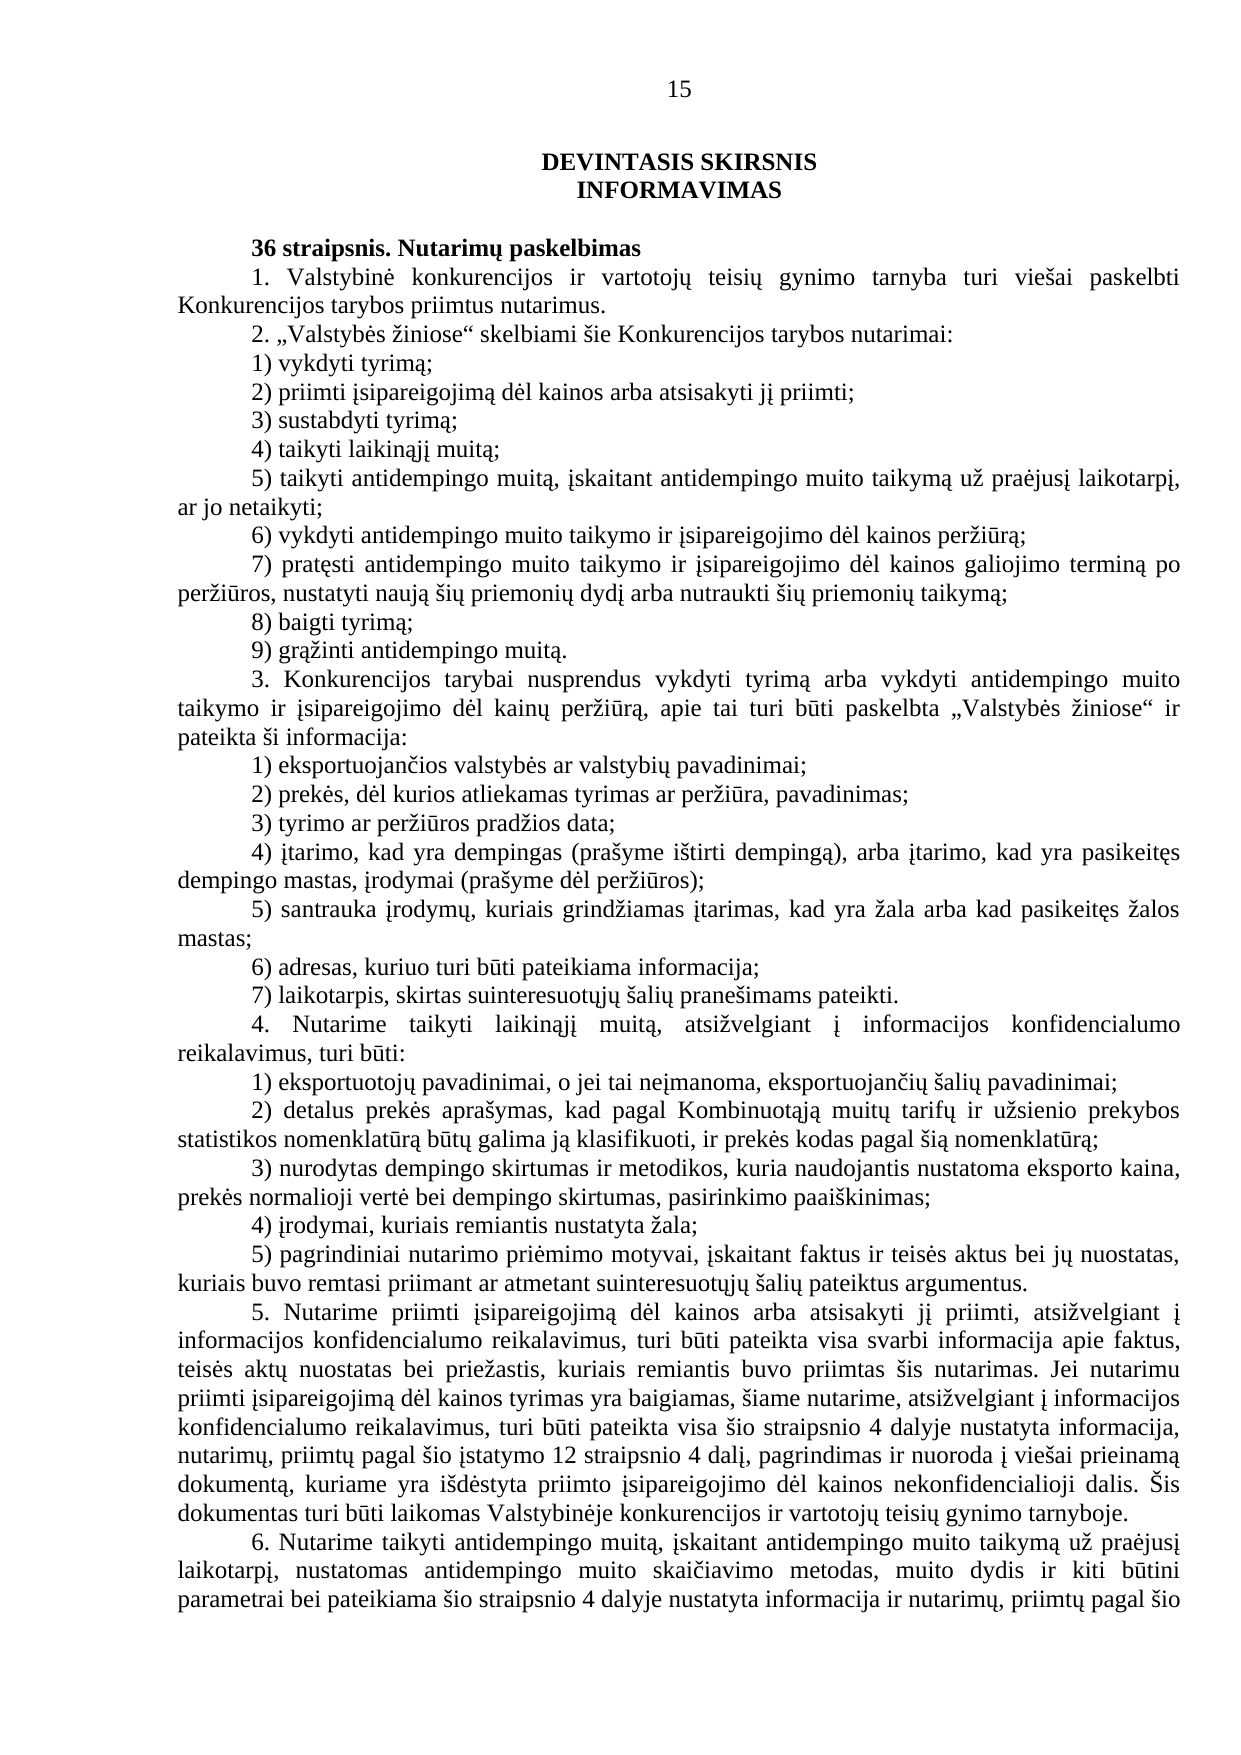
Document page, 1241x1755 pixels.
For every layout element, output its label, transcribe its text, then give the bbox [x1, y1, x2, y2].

text INFORMAVIMAS [177, 176, 1181, 204]
text 5. Nutarime priimti įsipareigojimą dėl kainos arba atsisakyti jį priimti, atsižvelgiant į informacijos konfidencialumo reikalavimus, turi būti pateikta visa svarbi informacija apie faktus, teisės aktų nuostatas bei priežastis, kuriais remiantis buvo priimtas šis nutarimas. Jei nutarimu priimti įsipareigojimą dėl kainos tyrimas yra baigiamas, šiame nutarime, atsižvelgiant į informacijos konfidencialumo reikalavimus, turi būti pateikta visa šio straipsnio 4 dalyje nustatyta informacija, nutarimų, priimtų pagal šio įstatymo 12 straipsnio 4 dalį, pagrindimas ir nuoroda į viešai prieinamą dokumentą, kuriame yra išdėstyta priimto įsipareigojimo dėl kainos nekonfidencialioji dalis. Šis dokumentas turi būti laikomas Valstybinėje konkurencijos ir vartotojų teisių gynimo tarnyboje. [177, 1297, 1181, 1527]
text 3) nurodytas dempingo skirtumas ir metodikos, kuria naudojantis nustatoma eksporto kaina, prekės normalioji vertė bei dempingo skirtumas, pasirinkimo paaiškinimas; [177, 1153, 1181, 1211]
text 5) pagrindiniai nutarimo priėmimo motyvai, įskaitant faktus ir teisės aktus bei jų nuostatas, kuriais buvo remtasi priimant ar atmetant suinteresuotųjų šalių pateiktus argumentus. [177, 1239, 1181, 1297]
text 8) baigti tyrimą; [177, 607, 1181, 636]
text 7) pratęsti antidempingo muito taikymo ir įsipareigojimo dėl kainos galiojimo terminą po peržiūros, nustatyti naują šių priemonių dydį arba nutraukti šių priemonių taikymą; [177, 549, 1181, 607]
text 5) santrauka įrodymų, kuriais grindžiamas įtarimas, kad yra žala arba kad pasikeitęs žalos mastas; [177, 894, 1181, 952]
text 3. Konkurencijos tarybai nusprendus vykdyti tyrimą arba vykdyti antidempingo muito taikymo ir įsipareigojimo dėl kainų peržiūrą, apie tai turi būti paskelbta „Valstybės žiniose“ ir pateikta ši informacija: [177, 664, 1181, 751]
text 6) adresas, kuriuo turi būti pateikiama informacija; [177, 952, 1181, 981]
text 36 straipsnis. Nutarimų paskelbimas [177, 233, 1181, 262]
text 2) detalus prekės aprašymas, kad pagal Kombinuotąją muitų tarifų ir užsienio prekybos statistikos nomenklatūrą būtų galima ją klasifikuoti, ir prekės kodas pagal šią nomenklatūrą; [177, 1096, 1181, 1153]
text 6. Nutarime taikyti antidempingo muitą, įskaitant antidempingo muito taikymą už praėjusį laikotarpį, nustatomas antidempingo muito skaičiavimo metodas, muito dydis ir kiti būtini parametrai bei pateikiama šio straipsnio 4 dalyje nustatyta informacija ir nutarimų, priimtų pagal šio [177, 1527, 1181, 1613]
text DEVINTASIS SKIRSNIS [177, 147, 1181, 176]
text 9) grąžinti antidempingo muitą. [177, 636, 1181, 664]
text 1) eksportuotojų pavadinimai, o jei tai neįmanoma, eksportuojančių šalių pavadinimai; [177, 1067, 1181, 1096]
text 2. „Valstybės žiniose“ skelbiami šie Konkurencijos tarybos nutarimai: [177, 319, 1181, 348]
text 4) įrodymai, kuriais remiantis nustatyta žala; [177, 1211, 1181, 1239]
text 2) prekės, dėl kurios atliekamas tyrimas ar peržiūra, pavadinimas; [177, 779, 1181, 808]
text 3) tyrimo ar peržiūros pradžios data; [177, 808, 1181, 837]
text 3) sustabdyti tyrimą; [177, 406, 1181, 434]
text 6) vykdyti antidempingo muito taikymo ir įsipareigojimo dėl kainos peržiūrą; [177, 521, 1181, 549]
text 4. Nutarime taikyti laikinąjį muitą, atsižvelgiant į informacijos konfidencialumo reikalavimus, turi būti: [177, 1009, 1181, 1067]
text 4) taikyti laikinąjį muitą; [177, 434, 1181, 463]
text 7) laikotarpis, skirtas suinteresuotųjų šalių pranešimams pateikti. [177, 981, 1181, 1009]
text 1. Valstybinė konkurencijos ir vartotojų teisių gynimo tarnyba turi viešai paskelbti Konkurencijos tarybos priimtus nutarimus. [177, 262, 1181, 319]
text 1) vykdyti tyrimą; [177, 348, 1181, 377]
text 4) įtarimo, kad yra dempingas (prašyme ištirti dempingą), arba įtarimo, kad yra pasikeitęs dempingo mastas, įrodymai (prašyme dėl peržiūros); [177, 837, 1181, 894]
text 5) taikyti antidempingo muitą, įskaitant antidempingo muito taikymą už praėjusį laikotarpį, ar jo netaikyti; [177, 463, 1181, 521]
text 2) priimti įsipareigojimą dėl kainos arba atsisakyti jį priimti; [177, 377, 1181, 406]
text 1) eksportuojančios valstybės ar valstybių pavadinimai; [177, 751, 1181, 779]
